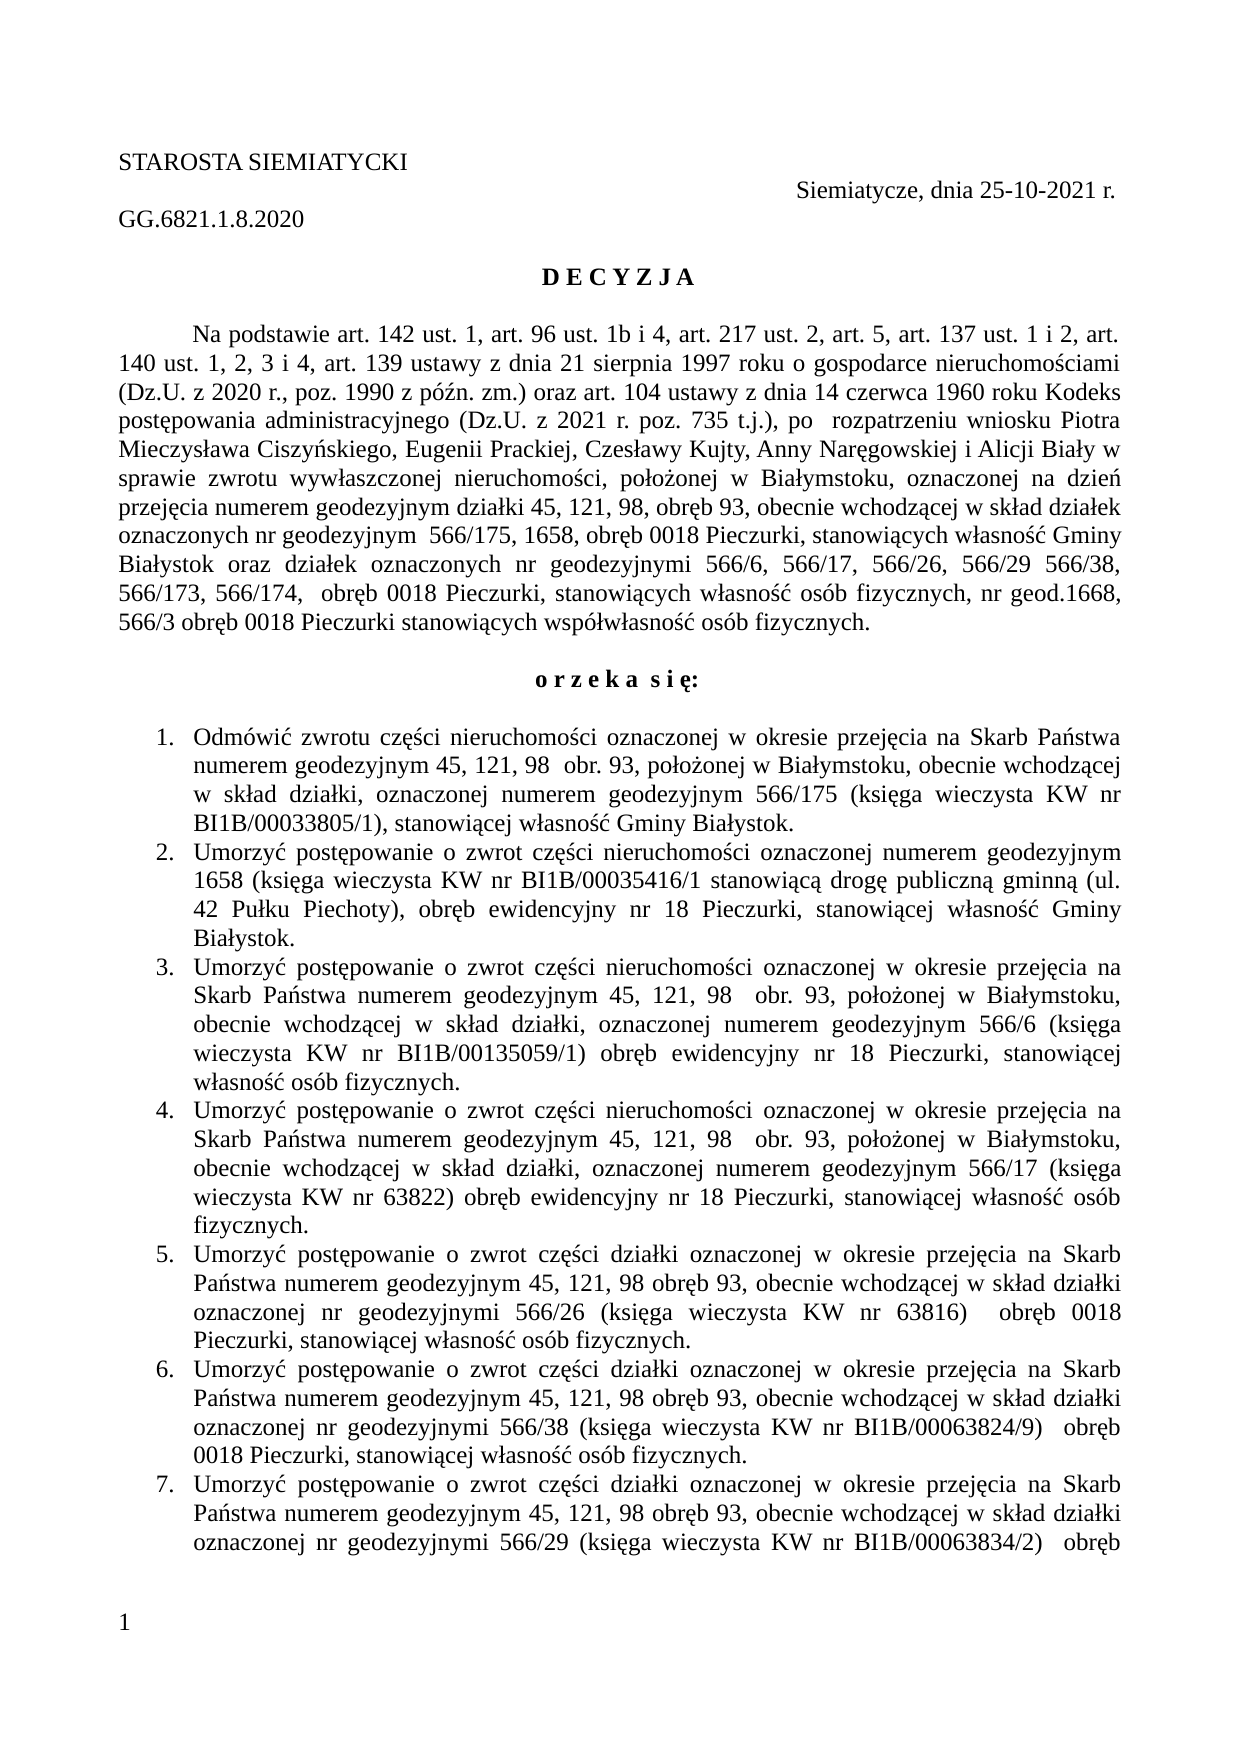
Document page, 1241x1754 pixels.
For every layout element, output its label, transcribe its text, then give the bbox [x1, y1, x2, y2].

text o r z e k a s i ę: [118, 664, 1122, 693]
text GG.6821.1.8.2020 [118, 204, 1122, 233]
text D E C Y Z J A [118, 262, 1122, 291]
list Umorzyć postępowanie o zwrot części działki oznaczonej w okresie przejęcia na Skarb Państwa numerem geodezyjnym 45, 121, 98 obręb 93, obecnie wchodzącej w skład działki oznaczonej nr geodezyjnymi 566/38 (księga wieczysta KW nr BI1B/00063824/9) obręb 0018 Pieczurki, stanowiącej własność osób fizycznych. [156, 1354, 1122, 1469]
text Siemiatycze, dnia 25-10-2021 r. [118, 176, 1122, 204]
text STAROSTA SIEMIATYCKI [118, 147, 1122, 176]
list Umorzyć postępowanie o zwrot części działki oznaczonej w okresie przejęcia na Skarb Państwa numerem geodezyjnym 45, 121, 98 obręb 93, obecnie wchodzącej w skład działki oznaczonej nr geodezyjnymi 566/29 (księga wieczysta KW nr BI1B/00063834/2) obręb [156, 1469, 1122, 1556]
list Umorzyć postępowanie o zwrot części działki oznaczonej w okresie przejęcia na Skarb Państwa numerem geodezyjnym 45, 121, 98 obręb 93, obecnie wchodzącej w skład działki oznaczonej nr geodezyjnymi 566/26 (księga wieczysta KW nr 63816) obręb 0018 Pieczurki, stanowiącej własność osób fizycznych. [156, 1239, 1122, 1354]
list Umorzyć postępowanie o zwrot części nieruchomości oznaczonej numerem geodezyjnym 1658 (księga wieczysta KW nr BI1B/00035416/1 stanowiącą drogę publiczną gminną (ul. 42 Pułku Piechoty), obręb ewidencyjny nr 18 Pieczurki, stanowiącej własność Gminy Białystok. [156, 837, 1122, 952]
list Umorzyć postępowanie o zwrot części nieruchomości oznaczonej w okresie przejęcia na Skarb Państwa numerem geodezyjnym 45, 121, 98 obr. 93, położonej w Białymstoku, obecnie wchodzącej w skład działki, oznaczonej numerem geodezyjnym 566/6 (księga wieczysta KW nr BI1B/00135059/1) obręb ewidencyjny nr 18 Pieczurki, stanowiącej własność osób fizycznych. [156, 952, 1122, 1096]
list Umorzyć postępowanie o zwrot części nieruchomości oznaczonej w okresie przejęcia na Skarb Państwa numerem geodezyjnym 45, 121, 98 obr. 93, położonej w Białymstoku, obecnie wchodzącej w skład działki, oznaczonej numerem geodezyjnym 566/17 (księga wieczysta KW nr 63822) obręb ewidencyjny nr 18 Pieczurki, stanowiącej własność osób fizycznych. [156, 1096, 1122, 1239]
list Odmówić zwrotu części nieruchomości oznaczonej w okresie przejęcia na Skarb Państwa numerem geodezyjnym 45, 121, 98 obr. 93, położonej w Białymstoku, obecnie wchodzącej w skład działki, oznaczonej numerem geodezyjnym 566/175 (księga wieczysta KW nr BI1B/00033805/1), stanowiącej własność Gminy Białystok. [156, 722, 1122, 837]
text Na podstawie art. 142 ust. 1, art. 96 ust. 1b i 4, art. 217 ust. 2, art. 5, art. 137 ust. 1 i 2, art. 140 ust. 1, 2, 3 i 4, art. 139 ustawy z dnia 21 sierpnia 1997 roku o gospodarce nieruchomościami (Dz.U. z 2020 r., poz. 1990 z późn. zm.) oraz art. 104 ustawy z dnia 14 czerwca 1960 roku Kodeks postępowania administracyjnego (Dz.U. z 2021 r. poz. 735 t.j.), po rozpatrzeniu wniosku Piotra Mieczysława Ciszyńskiego, Eugenii Prackiej, Czesławy Kujty, Anny Naręgowskiej i Alicji Biały w sprawie zwrotu wywłaszczonej nieruchomości, położonej w Białymstoku, oznaczonej na dzień przejęcia numerem geodezyjnym działki 45, 121, 98, obręb 93, obecnie wchodzącej w skład działek oznaczonych nr geodezyjnym 566/175, 1658, obręb 0018 Pieczurki, stanowiących własność Gminy Białystok oraz działek oznaczonych nr geodezyjnymi 566/6, 566/17, 566/26, 566/29 566/38, 566/173, 566/174, obręb 0018 Pieczurki, stanowiących własność osób fizycznych, nr geod.1668, 566/3 obręb 0018 Pieczurki stanowiących współwłasność osób fizycznych. [118, 319, 1122, 636]
